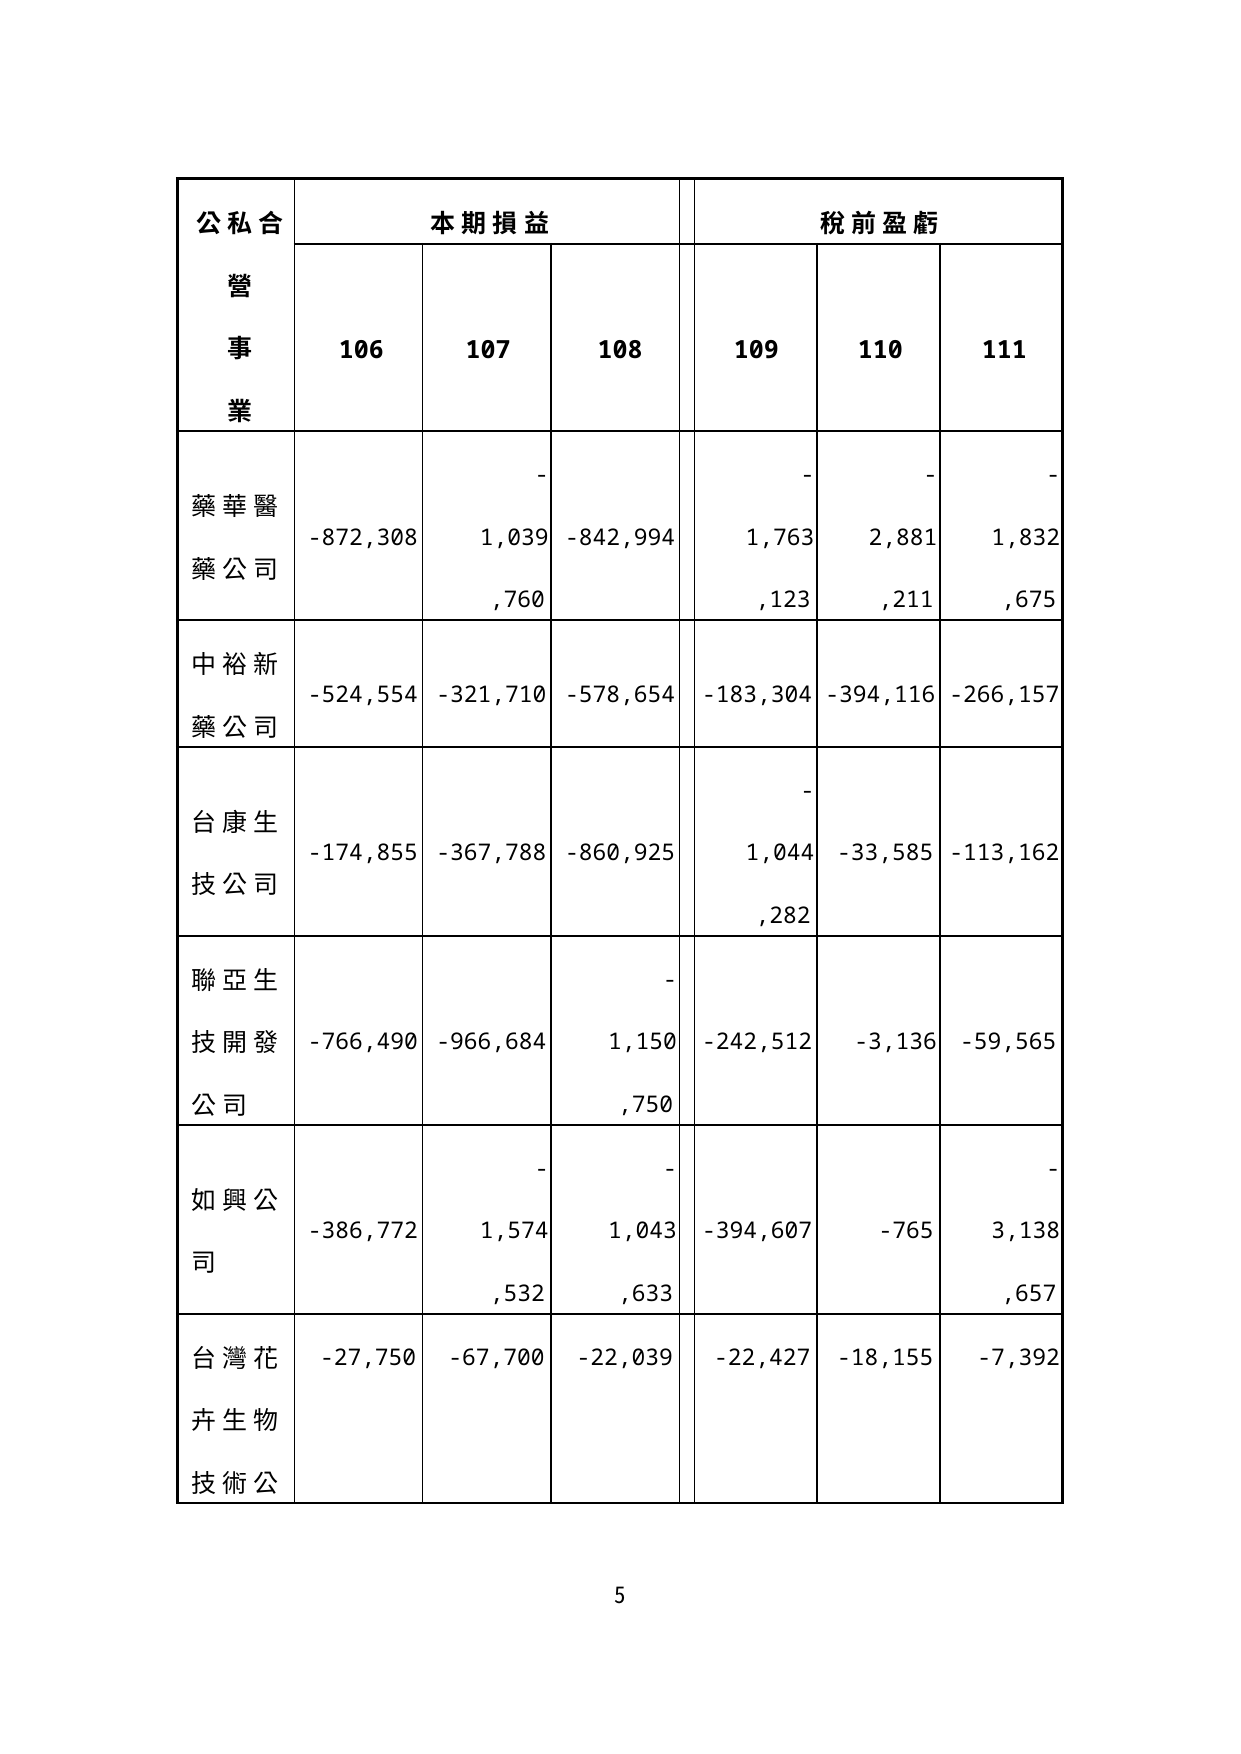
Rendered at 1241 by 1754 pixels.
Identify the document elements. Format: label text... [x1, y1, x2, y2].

table_cell -27,750 [295, 1315, 422, 1502]
table_cell -18,155 [818, 1315, 939, 1502]
table_cell -1,044,282 [695, 748, 816, 935]
table_cell 台康生技公司 [179, 748, 294, 935]
table_cell -1,043,633 [552, 1126, 679, 1313]
table_cell 106 [295, 245, 422, 430]
table_cell -2,881,211 [818, 432, 939, 619]
table_cell [680, 1126, 694, 1313]
table_cell -394,116 [818, 621, 939, 746]
table_cell [680, 937, 694, 1124]
table_cell -67,700 [423, 1315, 550, 1502]
table_cell 111 [941, 245, 1061, 430]
table_cell [680, 245, 694, 430]
table_cell -1,039,760 [423, 432, 550, 619]
table_cell -113,162 [941, 748, 1061, 935]
table_cell [680, 621, 694, 746]
table_cell -22,039 [552, 1315, 679, 1502]
table_header 公私合營 事 業 [179, 180, 294, 430]
table_cell -1,832,675 [941, 432, 1061, 619]
table_cell -394,607 [695, 1126, 816, 1313]
table_cell -266,157 [941, 621, 1061, 746]
table_header 稅前盈虧 [695, 180, 1061, 243]
table_cell -22,427 [695, 1315, 816, 1502]
table_cell -872,308 [295, 432, 422, 619]
table_cell -174,855 [295, 748, 422, 935]
table_cell -1,763,123 [695, 432, 816, 619]
table_cell -1,574,532 [423, 1126, 550, 1313]
table_header 本期損益 [295, 180, 679, 243]
table_cell 台灣花卉生物技術公司 [179, 1315, 294, 1502]
table_cell -321,710 [423, 621, 550, 746]
table_cell -766,490 [295, 937, 422, 1124]
table_cell -7,392 [941, 1315, 1061, 1502]
table_cell -1,150,750 [552, 937, 679, 1124]
table_cell -842,994 [552, 432, 679, 619]
table_cell -33,585 [818, 748, 939, 935]
table_cell -860,925 [552, 748, 679, 935]
table_cell [680, 748, 694, 935]
table_cell -367,788 [423, 748, 550, 935]
table_cell 109 [695, 245, 816, 430]
table_cell 110 [818, 245, 939, 430]
table_cell [680, 432, 694, 619]
table_cell -524,554 [295, 621, 422, 746]
table_cell -386,772 [295, 1126, 422, 1313]
table_cell 藥華醫藥公司 [179, 432, 294, 619]
table_cell -3,136 [818, 937, 939, 1124]
table_cell 108 [552, 245, 679, 430]
table_cell -578,654 [552, 621, 679, 746]
table_cell -3,138,657 [941, 1126, 1061, 1313]
table_cell -183,304 [695, 621, 816, 746]
table_cell [680, 1315, 694, 1502]
table_header [680, 180, 694, 243]
table_cell -242,512 [695, 937, 816, 1124]
table_cell -765 [818, 1126, 939, 1313]
table_cell 如興公司 [179, 1126, 294, 1313]
table_cell -59,565 [941, 937, 1061, 1124]
table_cell -966,684 [423, 937, 550, 1124]
table_cell 中裕新藥公司 [179, 621, 294, 746]
table_cell 107 [423, 245, 550, 430]
table_cell 聯亞生技開發公司 [179, 937, 294, 1124]
